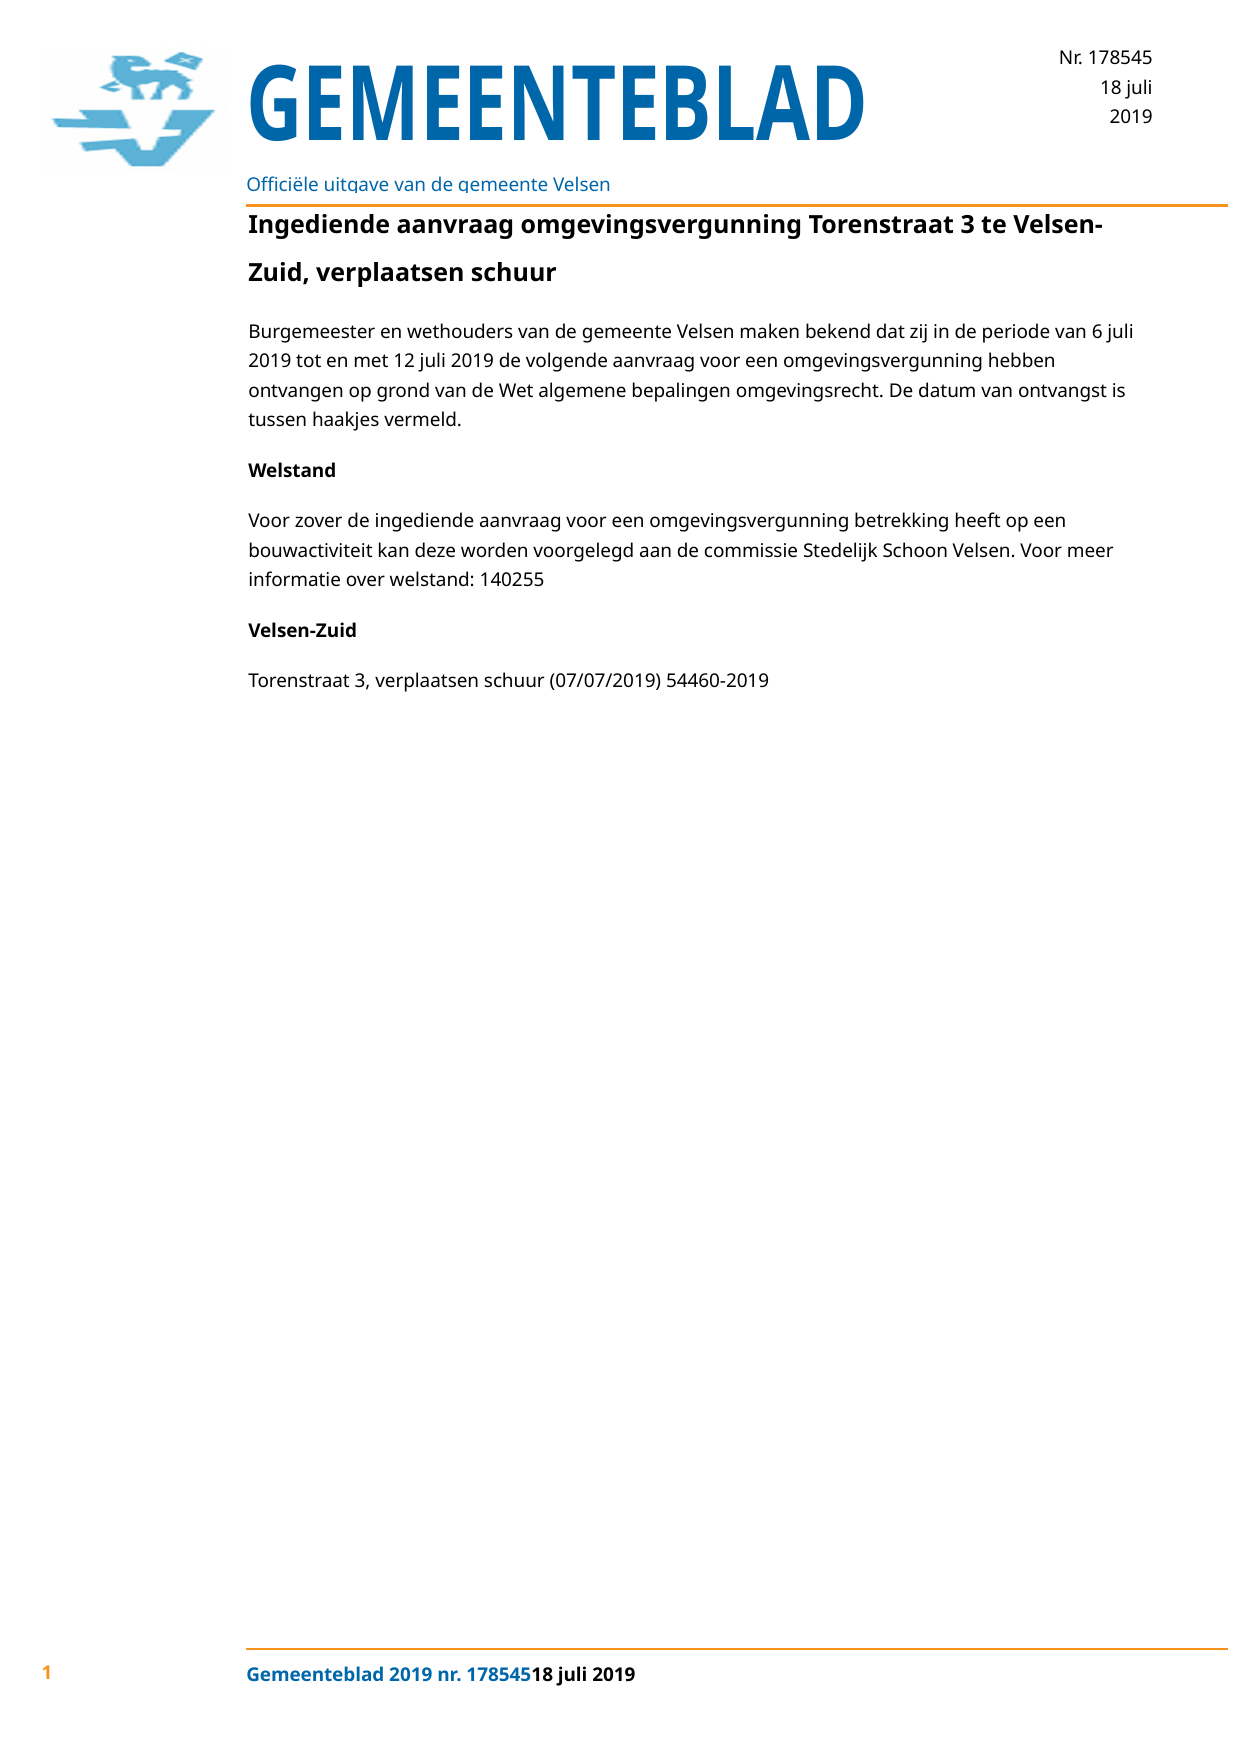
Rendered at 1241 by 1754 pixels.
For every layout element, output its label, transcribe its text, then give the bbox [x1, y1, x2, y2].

picture [41, 47, 231, 172]
text Voor zover de ingediende aanvraag voor een omgevingsvergunning betrekking heeft op een bouwactiviteit kan deze worden voorgelegd aan de commissie Stedelijk Schoon Velsen. Voor meer informatie over welstand: 140255 [248, 507, 1152, 592]
text Ingediende aanvraag omgevingsvergunning Torenstraat 3 te Velsen-Zuid, verplaatsen schuur [248, 207, 1152, 288]
text Velsen-Zuid [248, 617, 1152, 643]
text Torenstraat 3, verplaatsen schuur (07/07/2019) 54460-2019 [248, 667, 1152, 693]
text Welstand [248, 457, 1152, 483]
text Burgemeester en wethouders van de gemeente Velsen maken bekend dat zij in de periode van 6 juli 2019 tot en met 12 juli 2019 de volgende aanvraag voor een omgevingsvergunning hebben ontvangen op grond van de Wet algemene bepalingen omgevingsrecht. De datum van ontvangst is tussen haakjes vermeld. [248, 318, 1152, 432]
